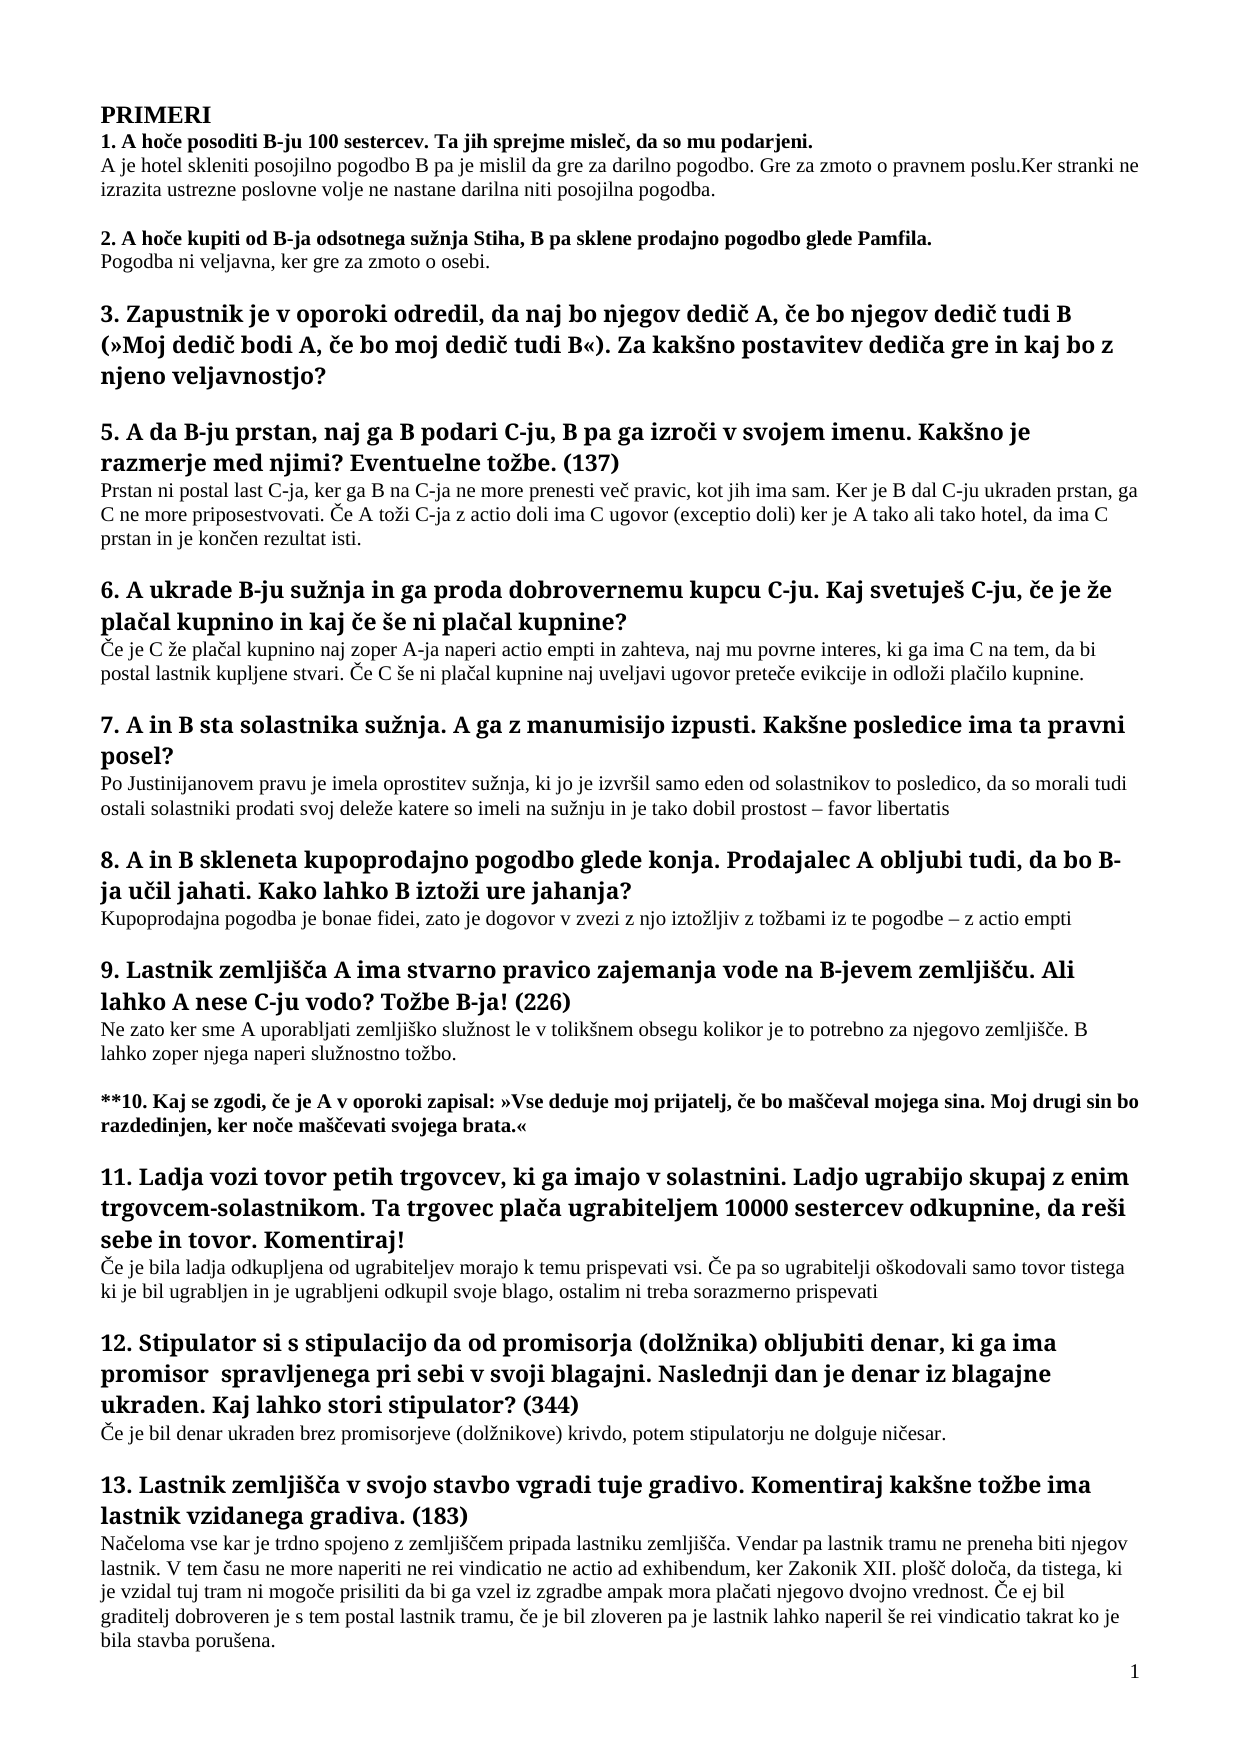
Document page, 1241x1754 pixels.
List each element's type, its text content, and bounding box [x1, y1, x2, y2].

text Če je bil denar ukraden brez promisorjeve (dolžnikove) krivdo, potem stipulatorju ne dolguje ničesar. [100, 1421, 1140, 1445]
text 12. Stipulator si s stipulacijo da od promisorja (dolžnika) obljubiti denar, ki ga ima promisor spravljenega pri sebi v svoji blagajni. Naslednji dan je denar iz blagajne ukraden. Kaj lahko stori stipulator? (344) [100, 1327, 1140, 1421]
text Ne zato ker sme A uporabljati zemljiško služnost le v tolikšnem obsegu kolikor je to potrebno za njegovo zemljišče. B lahko zoper njega naperi služnostno tožbo. [100, 1017, 1140, 1065]
text 5. A da B-ju prstan, naj ga B podari C-ju, B pa ga izroči v svojem imenu. Kakšno je razmerje med njimi? Eventuelne tožbe. (137) [100, 415, 1140, 478]
text 11. Ladja vozi tovor petih trgovcev, ki ga imajo v solastnini. Ladjo ugrabijo skupaj z enim trgovcem-solastnikom. Ta trgovec plača ugrabiteljem 10000 sestercev odkupnine, da reši sebe in tovor. Komentiraj! [100, 1161, 1140, 1255]
text Če je bila ladja odkupljena od ugrabiteljev morajo k temu prispevati vsi. Če pa so ugrabitelji oškodovali samo tovor tistega ki je bil ugrabljen in je ugrabljeni odkupil svoje blago, ostalim ni treba sorazmerno prispevati [100, 1255, 1140, 1303]
text Načeloma vse kar je trdno spojeno z zemljiščem pripada lastniku zemljišča. Vendar pa lastnik tramu ne preneha biti njegov lastnik. V tem času ne more naperiti ne rei vindicatio ne actio ad exhibendum, ker Zakonik XII. plošč določa, da tistega, ki je vzidal tuj tram ni mogoče prisiliti da bi ga vzel iz zgradbe ampak mora plačati njegovo dvojno vrednost. Če ej bil graditelj dobroveren je s tem postal lastnik tramu, če je bil zloveren pa je lastnik lahko naperil še rei vindicatio takrat ko je bila stavba porušena. [100, 1531, 1140, 1652]
text Če je C že plačal kupnino naj zoper A-ja naperi actio empti in zahteva, naj mu povrne interes, ki ga ima C na tem, da bi postal lastnik kupljene stvari. Če C še ni plačal kupnine naj uveljavi ugovor preteče evikcije in odloži plačilo kupnine. [100, 637, 1140, 685]
text 7. A in B sta solastnika sužnja. A ga z manumisijo izpusti. Kakšne posledice ima ta pravni posel? [100, 709, 1140, 771]
text **10. Kaj se zgodi, če je A v oporoki zapisal: »Vse deduje moj prijatelj, če bo maščeval mojega sina. Moj drugi sin bo razdedinjen, ker noče maščevati svojega brata.« [100, 1089, 1140, 1137]
text A je hotel skleniti posojilno pogodbo B pa je mislil da gre za darilno pogodbo. Gre za zmoto o pravnem poslu.Ker stranki ne izrazita ustrezne poslovne volje ne nastane darilna niti posojilna pogodba. [100, 153, 1140, 201]
text Prstan ni postal last C-ja, ker ga B na C-ja ne more prenesti več pravic, kot jih ima sam. Ker je B dal C-ju ukraden prstan, ga C ne more priposestvovati. Če A toži C-ja z actio doli ima C ugovor (exceptio doli) ker je A tako ali tako hotel, da ima C prstan in je končen rezultat isti. [100, 478, 1140, 550]
text Po Justinijanovem pravu je imela oprostitev sužnja, ki jo je izvršil samo eden od solastnikov to posledico, da so morali tudi ostali solastniki prodati svoj deleže katere so imeli na sužnju in je tako dobil prostost – favor libertatis [100, 771, 1140, 819]
text 9. Lastnik zemljišča A ima stvarno pravico zajemanja vode na B-jevem zemljišču. Ali lahko A nese C-ju vodo? Tožbe B-ja! (226) [100, 954, 1140, 1017]
text PRIMERI [100, 100, 1140, 129]
text Pogodba ni veljavna, ker gre za zmoto o osebi. [100, 249, 1140, 273]
text 6. A ukrade B-ju sužnja in ga proda dobrovernemu kupcu C-ju. Kaj svetuješ C-ju, če je že plačal kupnino in kaj če še ni plačal kupnine? [100, 574, 1140, 637]
text 1. A hoče posoditi B-ju 100 sestercev. Ta jih sprejme misleč, da so mu podarjeni. [100, 129, 1140, 153]
text 3. Zapustnik je v oporoki odredil, da naj bo njegov dedič A, če bo njegov dedič tudi B (»Moj dedič bodi A, če bo moj dedič tudi B«). Za kakšno postavitev dediča gre in kaj bo z njeno veljavnostjo? [100, 298, 1140, 391]
text 13. Lastnik zemljišča v svojo stavbo vgradi tuje gradivo. Komentiraj kakšne tožbe ima lastnik vzidanega gradiva. (183) [100, 1469, 1140, 1531]
text Kupoprodajna pogodba je bonae fidei, zato je dogovor v zvezi z njo iztožljiv z tožbami iz te pogodbe – z actio empti [100, 906, 1140, 930]
text 2. A hoče kupiti od B-ja odsotnega sužnja Stiha, B pa sklene prodajno pogodbo glede Pamfila. [100, 225, 1140, 249]
text 8. A in B skleneta kupoprodajno pogodbo glede konja. Prodajalec A obljubi tudi, da bo B-ja učil jahati. Kako lahko B iztoži ure jahanja? [100, 843, 1140, 906]
